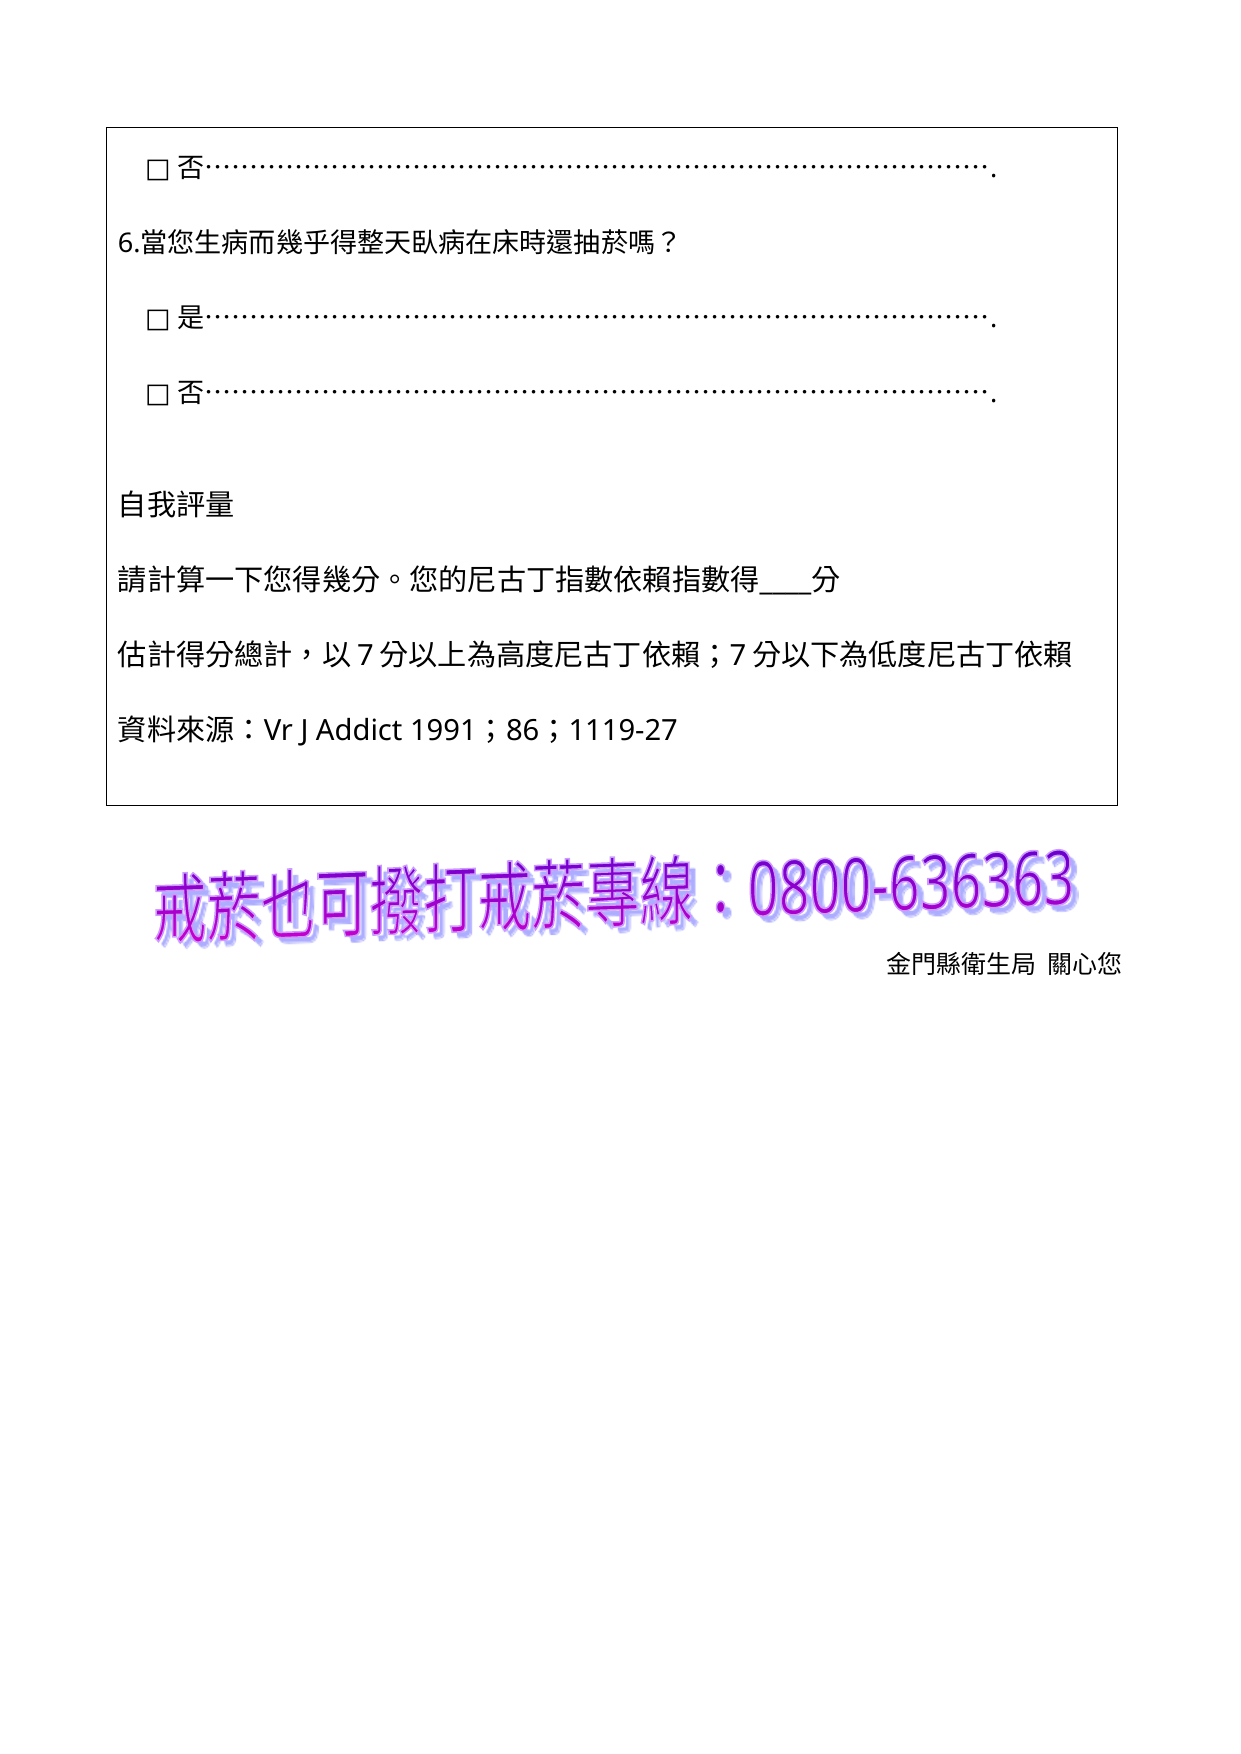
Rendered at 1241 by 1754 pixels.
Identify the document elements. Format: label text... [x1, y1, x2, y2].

table_cell □ 否…………………………………………………………………………….0 6.當您生病而幾乎得整天臥病在床時還抽菸嗎？ □ 是…………………………………………………………………………….1 □ 否…………………………………………………………………………….0 自我評量 請計算一下您得幾分。您的尼古丁指數依賴指數得____分 估計得分總計，以7分以上為高度尼古丁依賴；7分以下為低度尼古丁依賴 資料來源：Vr J Addict 1991；86；1119-27 [107, 128, 1117, 805]
text 金門縣衛生局 關心您 [118, 944, 1122, 981]
